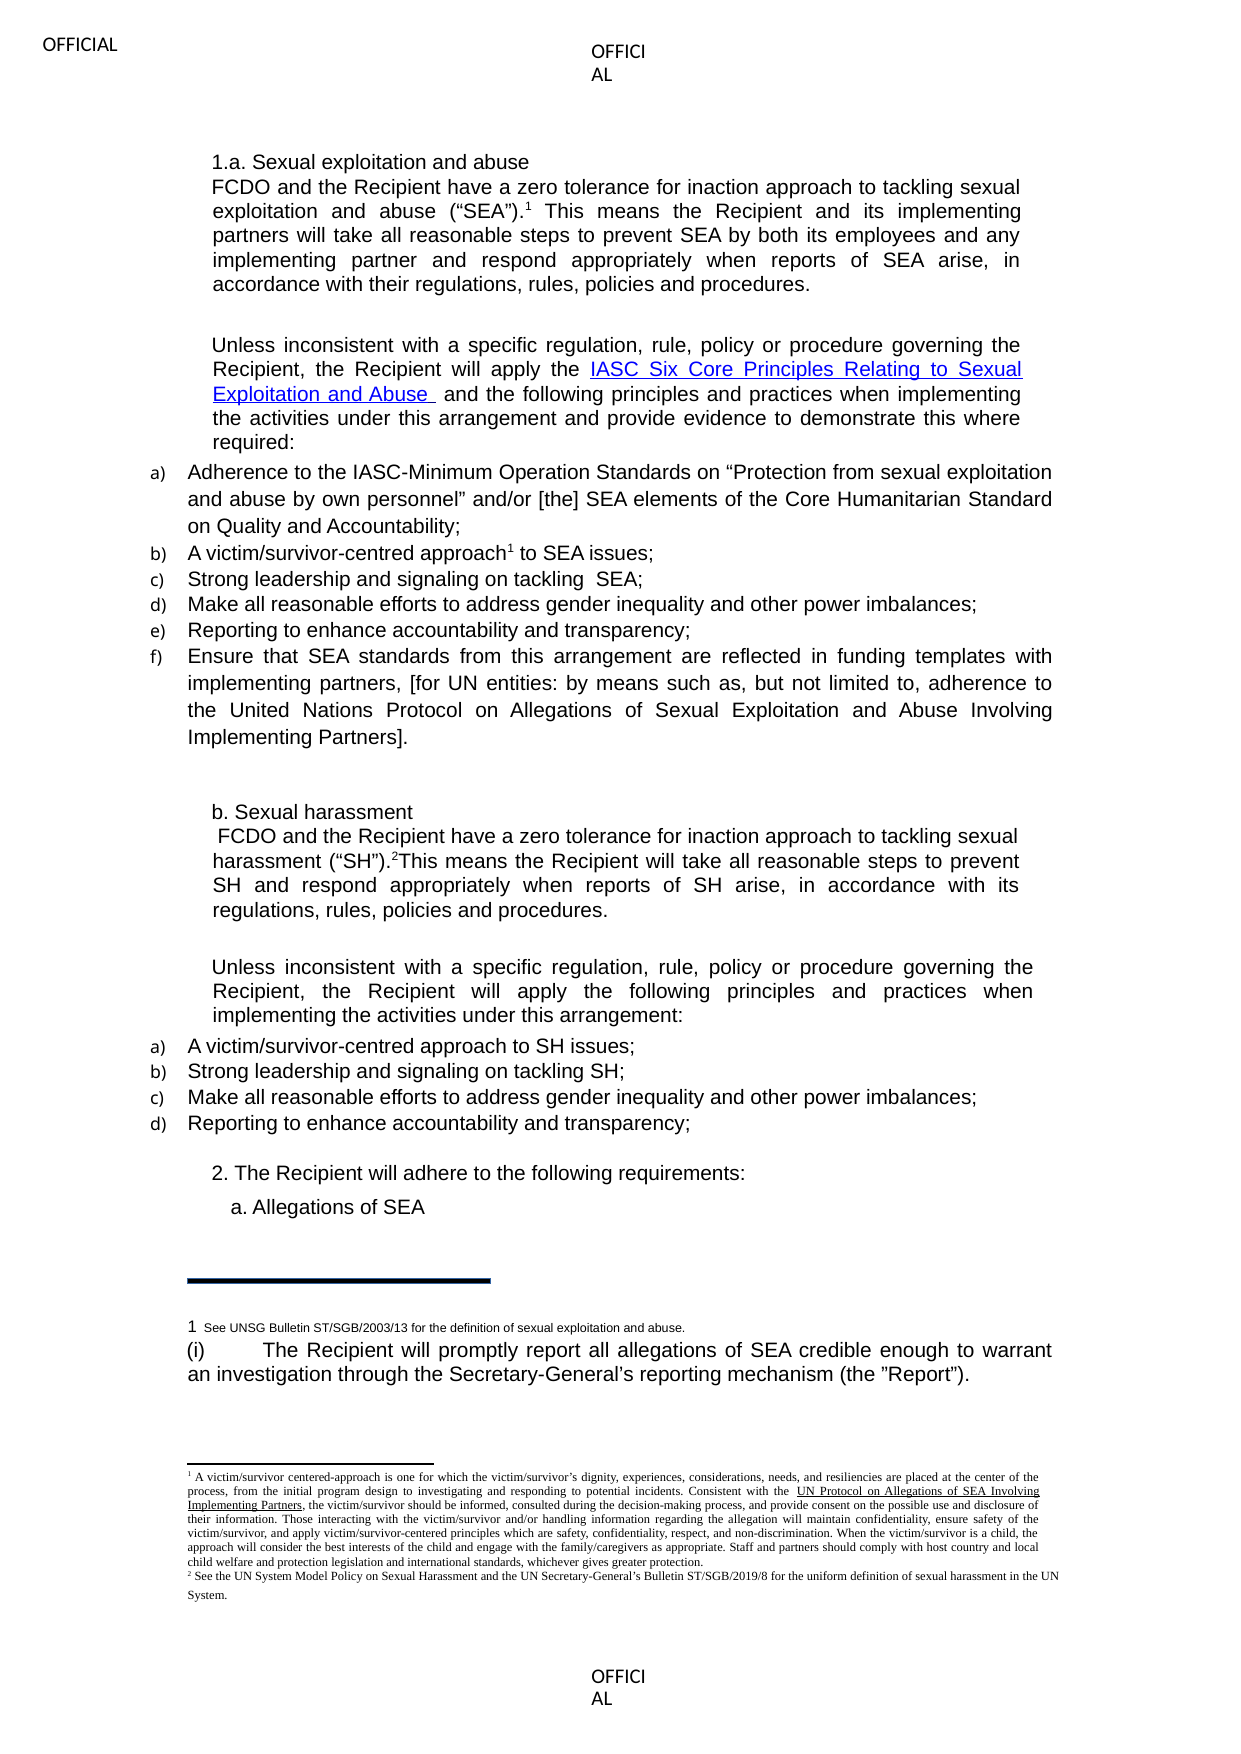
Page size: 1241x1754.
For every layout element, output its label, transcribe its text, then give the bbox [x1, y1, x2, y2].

text FCDO and the Recipient have a zero tolerance for inaction approach to tackling sexual exploitation and abuse (“SEA”).1 This means the Recipient and its implementing partners will take all reasonable steps to prevent SEA by both its employees and any implementing partner and respond appropriately when reports of SEA arise, in accordance with their regulations, rules, policies and procedures. [211, 175, 1022, 296]
list Make all reasonable efforts to address gender inequality and other power imbalances; [150, 593, 1054, 617]
list The Recipient will promptly report all allegations of SEA credible enough to warrant an investigation through the Secretary-General’s reporting mechanism (the ”Report”). [186, 1338, 1054, 1386]
list A victim/survivor centered-approach is one for which the victim/survivor’s dignity, experiences, considerations, needs, and resiliencies are placed at the center of the process, from the initial program design to investigating and responding to potential incidents. Consistent with the UN Protocol on Allegations of SEA Involving Implementing Partners, the victim/survivor should be informed, consulted during the decision-making process, and provide consent on the possible use and disclosure of their information. Those interacting with the victim/survivor and/or handling information regarding the allegation will maintain confidentiality, ensure safety of the victim/survivor, and apply victim/survivor-centered principles which are safety, confidentiality, respect, and non-discrimination. When the victim/survivor is a child, the approach will consider the best interests of the child and engage with the family/caregivers as appropriate. Staff and partners should comply with host country and local child welfare and protection legislation and international standards, whichever gives greater protection. [187, 1470, 1040, 1569]
text a. Allegations of SEA [230, 1195, 1054, 1218]
list Strong leadership and signaling on tackling SEA; [150, 567, 1054, 591]
list Make all reasonable efforts to address gender inequality and other power imbalances; [150, 1085, 1054, 1109]
text See the UN System Model Policy on Sexual Harassment and the UN Secretary-General’s Bulletin ST/SGB/2019/8 for the uniform definition of sexual harassment in the UN System. [187, 1569, 1061, 1604]
list Adherence to the IASC-Minimum Operation Standards on “Protection from sexual exploitation and abuse by own personnel” and/or [the] SEA elements of the Core Humanitarian Standard on Quality and Accountability; [150, 460, 1054, 538]
list Ensure that SEA standards from this arrangement are reflected in funding templates with implementing partners, [for UN entities: by means such as, but not limited to, adherence to the United Nations Protocol on Allegations of Sexual Exploitation and Abuse Involving Implementing Partners]. [150, 644, 1054, 749]
text Unless inconsistent with a specific regulation, rule, policy or procedure governing the Recipient, the Recipient will apply the following principles and practices when implementing the activities under this arrangement: [211, 955, 1034, 1027]
text 1.a. Sexual exploitation and abuse [211, 151, 1054, 174]
text b. Sexual harassment [211, 800, 1054, 823]
list A victim/survivor-centred approach to SEA issues; [150, 542, 1054, 566]
list Strong leadership and signaling on tackling SH; [150, 1060, 1054, 1084]
text 2. The Recipient will adhere to the following requirements: [211, 1162, 1054, 1185]
list Reporting to enhance accountability and transparency; [150, 1111, 1054, 1135]
list A victim/survivor-centred approach to SH issues; [150, 1034, 1054, 1058]
text Unless inconsistent with a specific regulation, rule, policy or procedure governing the Recipient, the Recipient will apply the IASC Six Core Principles Relating to Sexual Exploitation and Abuse and the following principles and practices when implementing the activities under this arrangement and provide evidence to demonstrate this where required: [211, 333, 1022, 454]
text 1 See UNSG Bulletin ST/SGB/2003/13 for the definition of sexual exploitation and abuse. [187, 1317, 1169, 1336]
text FCDO and the Recipient have a zero tolerance for inaction approach to tackling sexual harassment (“SH”).This means the Recipient will take all reasonable steps to prevent SH and respond appropriately when reports of SH arise, in accordance with its regulations, rules, policies and procedures. [211, 825, 1020, 921]
list Reporting to enhance accountability and transparency; [150, 618, 1054, 643]
